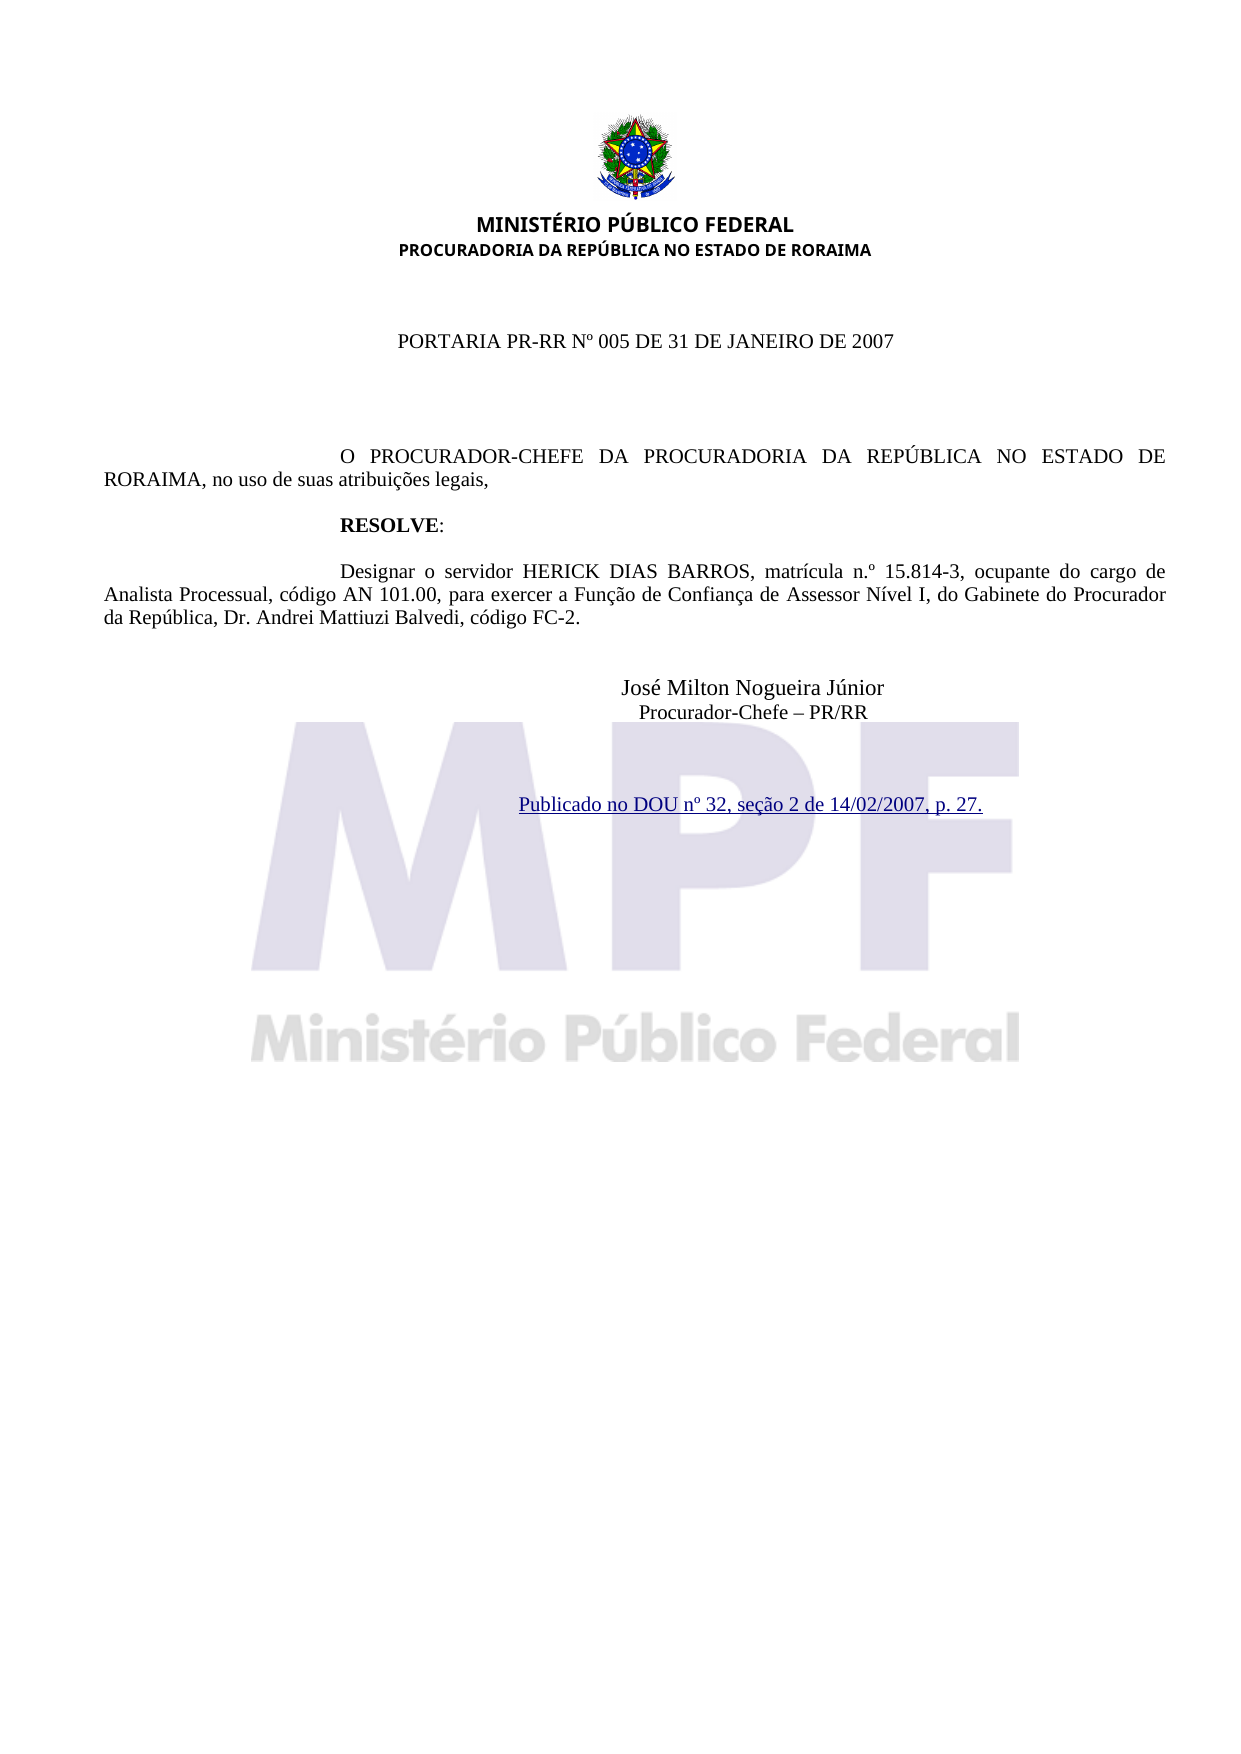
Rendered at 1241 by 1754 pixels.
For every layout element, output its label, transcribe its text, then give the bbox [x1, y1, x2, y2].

text O PROCURADOR-CHEFE DA PROCURADORIA DA REPÚBLICA NO ESTADO DE RORAIMA, no uso de suas atribuições legais, [103, 445, 1166, 491]
picture [251, 722, 1019, 1062]
subtitle Procurador-Chefe – PR/RR [340, 701, 1166, 724]
subtitle José Milton Nogueira Júnior [340, 675, 1166, 701]
text RESOLVE: [103, 514, 1166, 537]
subtitle Publicado no DOU nº 32, seção 2 de 14/02/2007, p. 27. [340, 793, 1166, 816]
text Designar o servidor HERICK DIAS BARROS, matrícula n.º 15.814-3, ocupante do cargo de Analista Processual, código AN 101.00, para exercer a Função de Confiança de Assessor Nível I, do Gabinete do Procurador da República, Dr. Andrei Mattiuzi Balvedi, código FC-2. [103, 560, 1166, 629]
text PORTARIA PR-RR Nº 005 DE 31 DE JANEIRO DE 2007 [103, 330, 1166, 353]
picture [593, 112, 677, 201]
